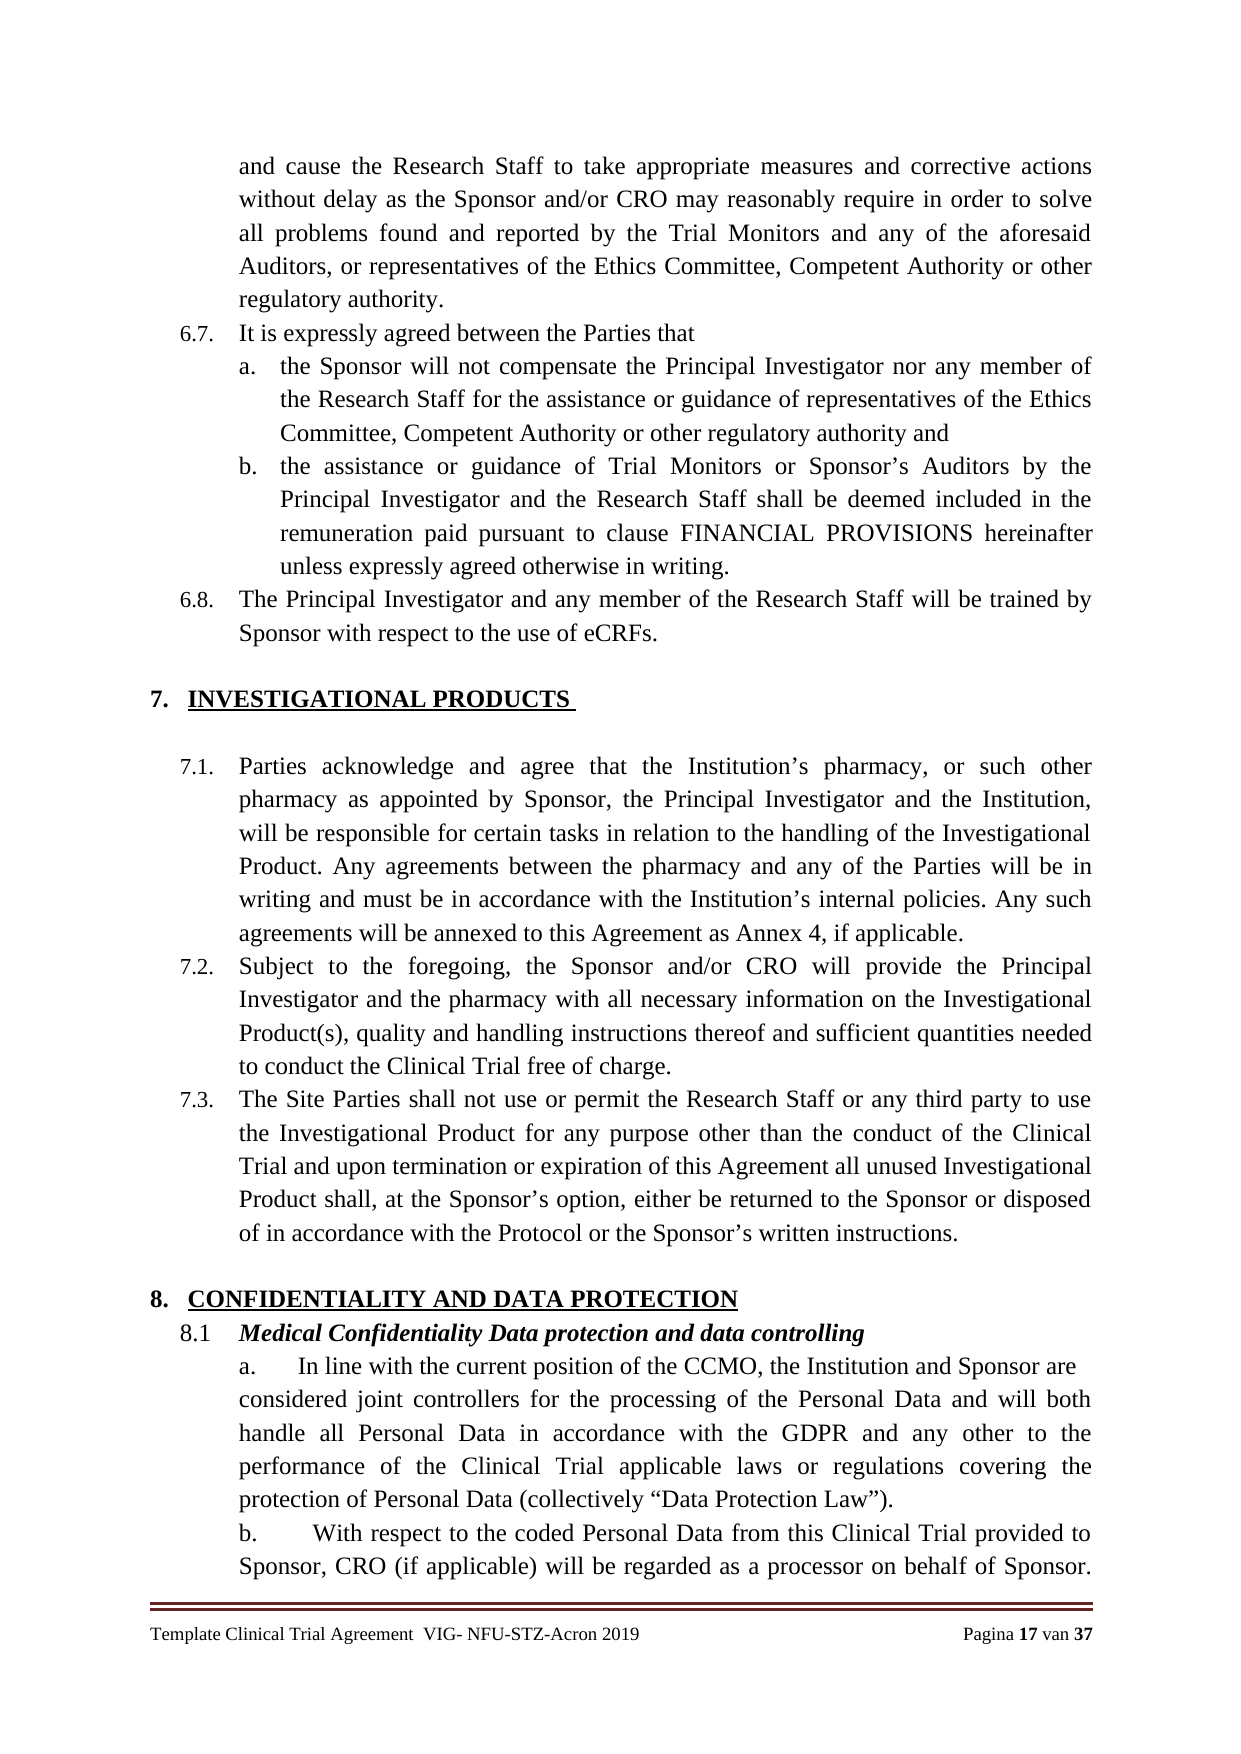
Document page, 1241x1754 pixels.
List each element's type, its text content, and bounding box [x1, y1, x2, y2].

list The Principal Investigator and any member of the Research Staff will be trained by Sponsor with respect to the use of eCRFs. [179, 581, 1093, 648]
list and cause the Research Staff to take appropriate measures and corrective actions without delay as the Sponsor and/or CRO may reasonably require in order to solve all problems found and reported by the Trial Monitors and any of the aforesaid Auditors, or representatives of the Ethics Committee, Competent Authority or other regulatory authority. [179, 148, 1093, 314]
list the assistance or guidance of Trial Monitors or Sponsor’s Auditors by the Principal Investigator and the Research Staff shall be deemed included in the remuneration paid pursuant to clause 13 hereinafter unless expressly agreed otherwise in writing. [239, 448, 1093, 581]
list Subject to the foregoing, the Sponsor and/or CRO will provide the Principal Investigator and the pharmacy with all necessary information on the Investigational Product(s), quality and handling instructions thereof and sufficient quantities needed to conduct the Clinical Trial free of charge. [179, 948, 1093, 1081]
list In line with the current position of the CCMO, the Institution and Sponsor are [239, 1348, 1093, 1381]
list Medical Confidentiality Data protection and data controlling [179, 1314, 1093, 1348]
list INVESTIGATIONAL PRODUCTS [150, 681, 1093, 714]
list It is expressly agreed between the Parties that [179, 314, 1093, 348]
list the Sponsor will not compensate the Principal Investigator nor any member of the Research Staff for the assistance or guidance of representatives of the Ethics Committee, Competent Authority or other regulatory authority and [239, 348, 1093, 448]
text considered joint controllers for the processing of the Personal Data and will both handle all Personal Data in accordance with the GDPR and any other to the performance of the Clinical Trial applicable laws or regulations covering the protection of Personal Data (collectively “Data Protection Law”). [239, 1381, 1093, 1514]
list CONFIDENTIALITY AND DATA PROTECTION [150, 1281, 1093, 1314]
list Parties acknowledge and agree that the Institution’s pharmacy, or such other pharmacy as appointed by Sponsor, the Principal Investigator and the Institution, will be responsible for certain tasks in relation to the handling of the Investigational Product. Any agreements between the pharmacy and any of the Parties will be in writing and must be in accordance with the Institution’s internal policies. Any such agreements will be annexed to this Agreement as Annex 4, if applicable. [179, 748, 1093, 948]
list The Site Parties shall not use or permit the Research Staff or any third party to use the Investigational Product for any purpose other than the conduct of the Clinical Trial and upon termination or expiration of this Agreement all unused Investigational Product shall, at the Sponsor’s option, either be returned to the Sponsor or disposed of in accordance with the Protocol or the Sponsor’s written instructions. [179, 1081, 1093, 1248]
list With respect to the coded Personal Data from this Clinical Trial provided to Sponsor, CRO (if applicable) will be regarded as a processor on behalf of Sponsor. [239, 1514, 1093, 1581]
